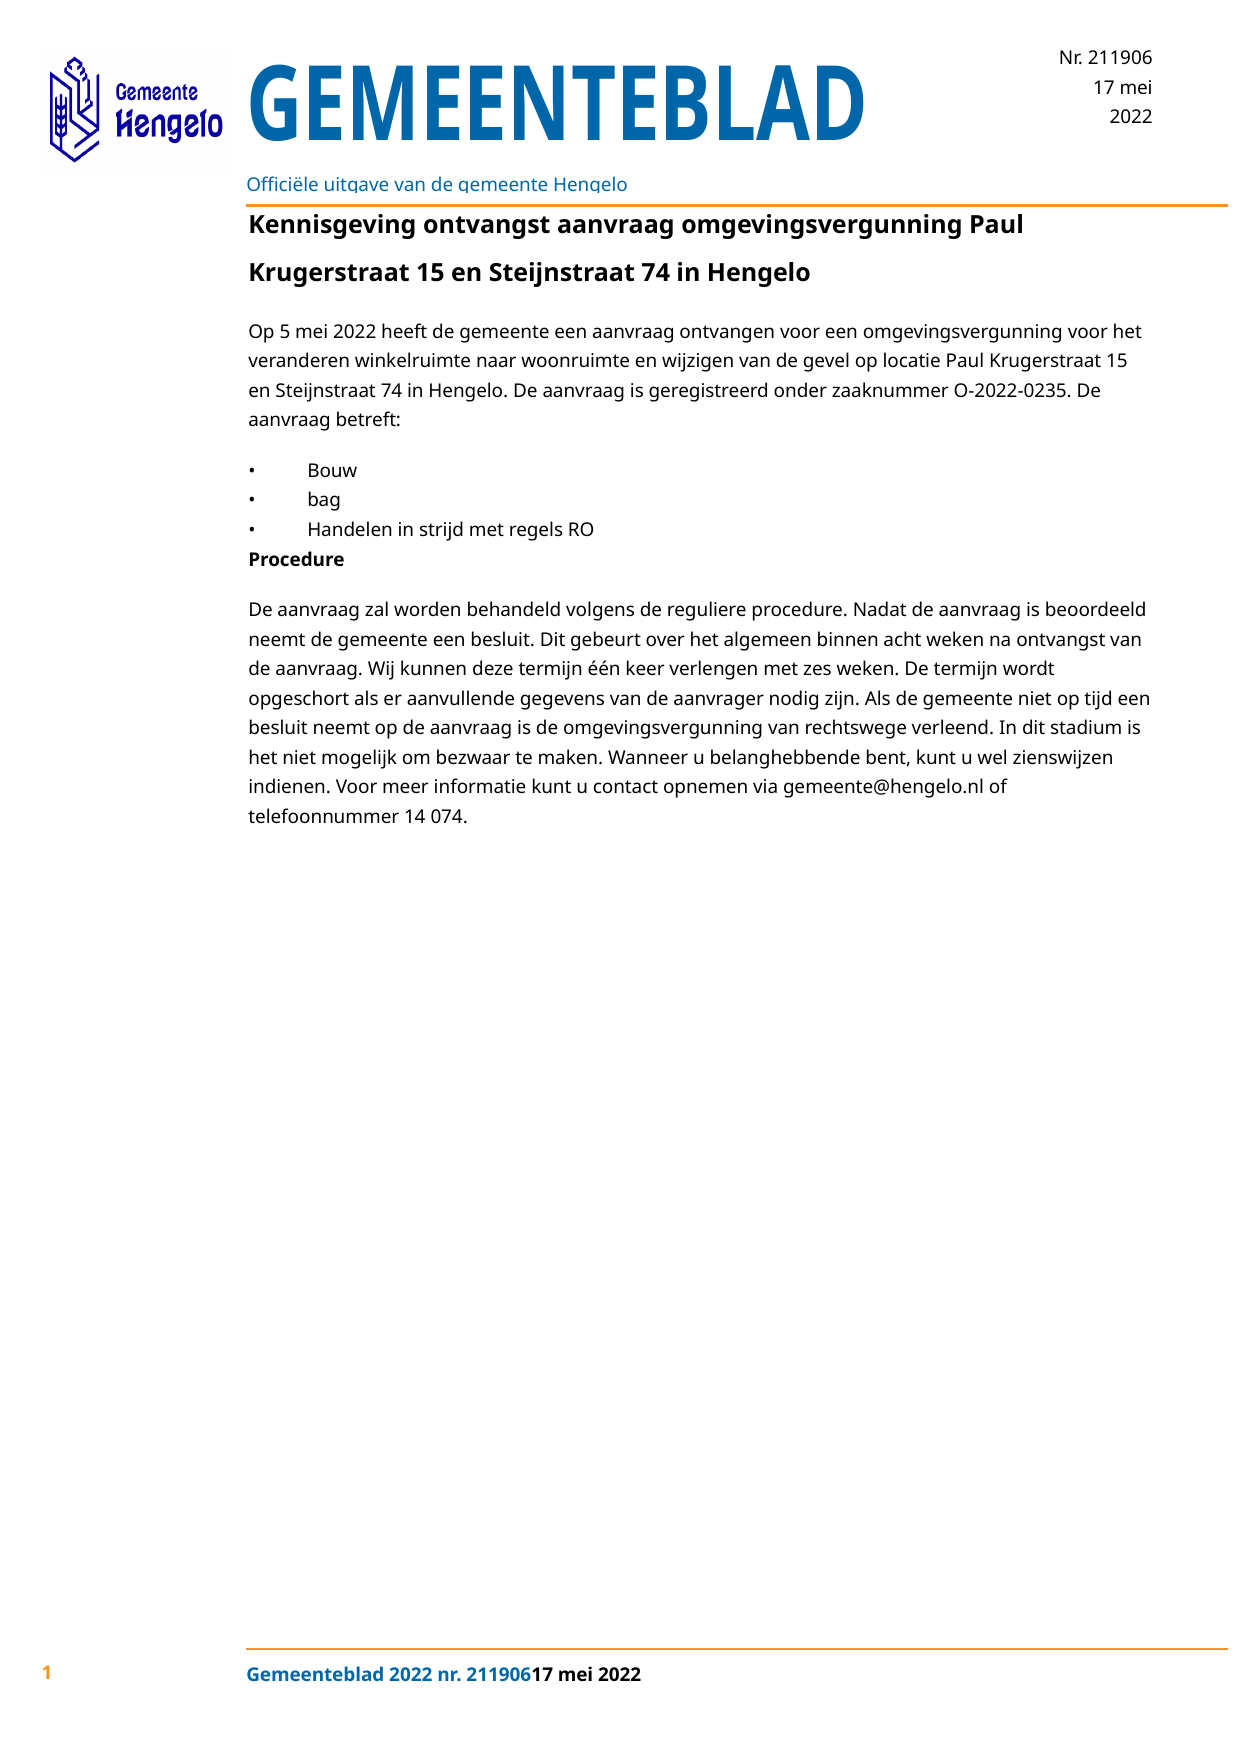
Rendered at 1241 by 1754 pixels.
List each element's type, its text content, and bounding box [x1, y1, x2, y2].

text Procedure [248, 546, 1152, 572]
text Op 5 mei 2022 heeft de gemeente een aanvraag ontvangen voor een omgevingsvergunning voor het veranderen winkelruimte naar woonruimte en wijzigen van de gevel op locatie Paul Krugerstraat 15 en Steijnstraat 74 in Hengelo. De aanvraag is geregistreerd onder zaaknummer O-2022-0235. De aanvraag betreft: [248, 318, 1152, 432]
list Bouw [248, 457, 1152, 483]
text De aanvraag zal worden behandeld volgens de reguliere procedure. Nadat de aanvraag is beoordeeld neemt de gemeente een besluit. Dit gebeurt over het algemeen binnen acht weken na ontvangst van de aanvraag. Wij kunnen deze termijn één keer verlengen met zes weken. De termijn wordt opgeschort als er aanvullende gegevens van de aanvrager nodig zijn. Als de gemeente niet op tijd een besluit neemt op de aanvraag is de omgevingsvergunning van rechtswege verleend. In dit stadium is het niet mogelijk om bezwaar te maken. Wanneer u belanghebbende bent, kunt u wel zienswijzen indienen. Voor meer informatie kunt u contact opnemen via gemeente@hengelo.nl of telefoonnummer 14 074. [248, 596, 1152, 829]
picture [41, 47, 231, 172]
list Handelen in strijd met regels RO [248, 516, 1152, 542]
list bag [248, 487, 1152, 512]
text Kennisgeving ontvangst aanvraag omgevingsvergunning Paul Krugerstraat 15 en Steijnstraat 74 in Hengelo [248, 207, 1152, 288]
